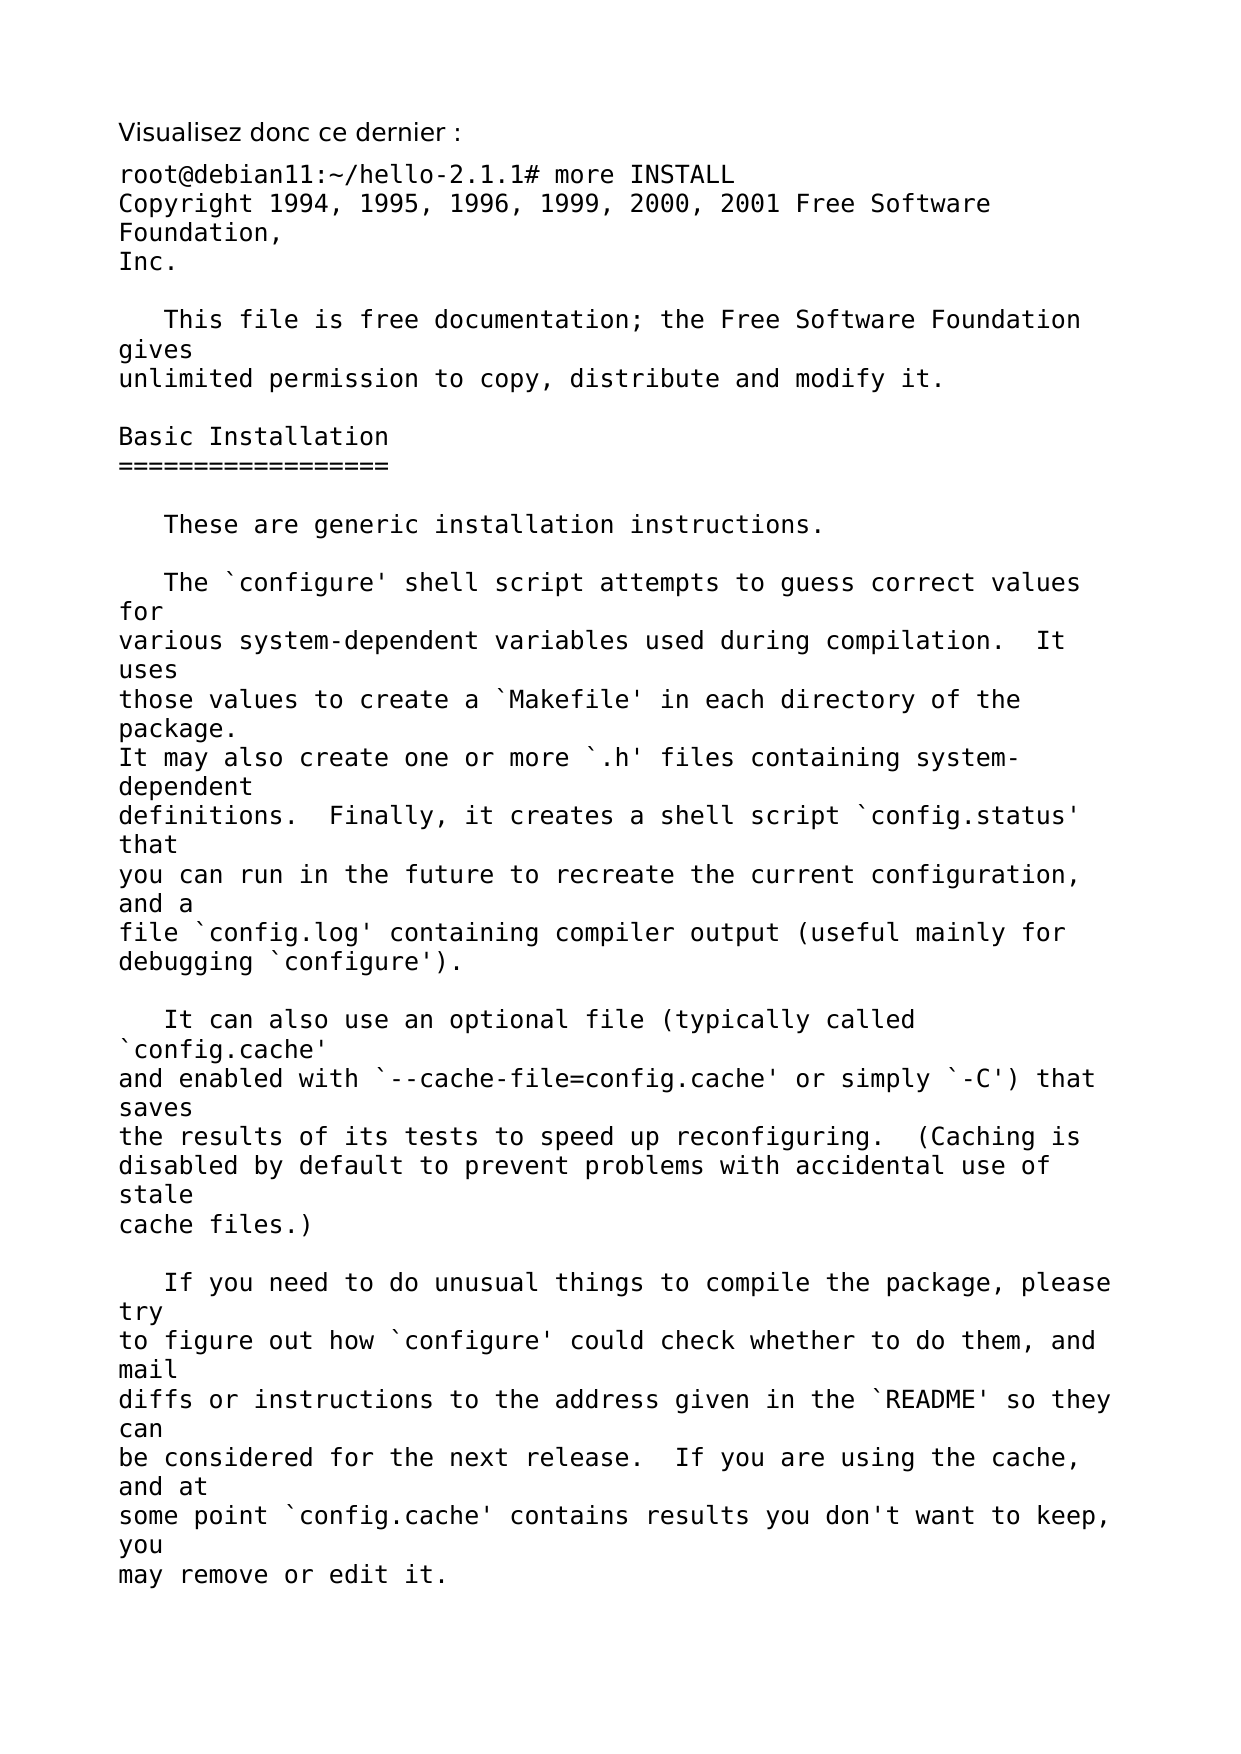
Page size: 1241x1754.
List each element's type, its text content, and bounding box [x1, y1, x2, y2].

text root@debian11:~/hello-2.1.1# more INSTALL Copyright 1994, 1995, 1996, 1999, 2000, 2001 Free Software Foundation, Inc. This file is free documentation; the Free Software Foundation gives unlimited permission to copy, distribute and modify it. Basic Installation ================== These are generic installation instructions. The `configure' shell script attempts to guess correct values for various system-dependent variables used during compilation. It uses those values to create a `Makefile' in each directory of the package. It may also create one or more `.h' files containing system-dependent definitions. Finally, it creates a shell script `config.status' that you can run in the future to recreate the current configuration, and a file `config.log' containing compiler output (useful mainly for debugging `configure'). It can also use an optional file (typically called `config.cache' and enabled with `--cache-file=config.cache' or simply `-C') that saves the results of its tests to speed up reconfiguring. (Caching is disabled by default to prevent problems with accidental use of stale cache files.) If you need to do unusual things to compile the package, please try to figure out how `configure' could check whether to do them, and mail diffs or instructions to the address given in the `README' so they can be considered for the next release. If you are using the cache, and at some point `config.cache' contains results you don't want to keep, you may remove or edit it. [118, 160, 1122, 1618]
text Visualisez donc ce dernier : [118, 118, 1122, 147]
